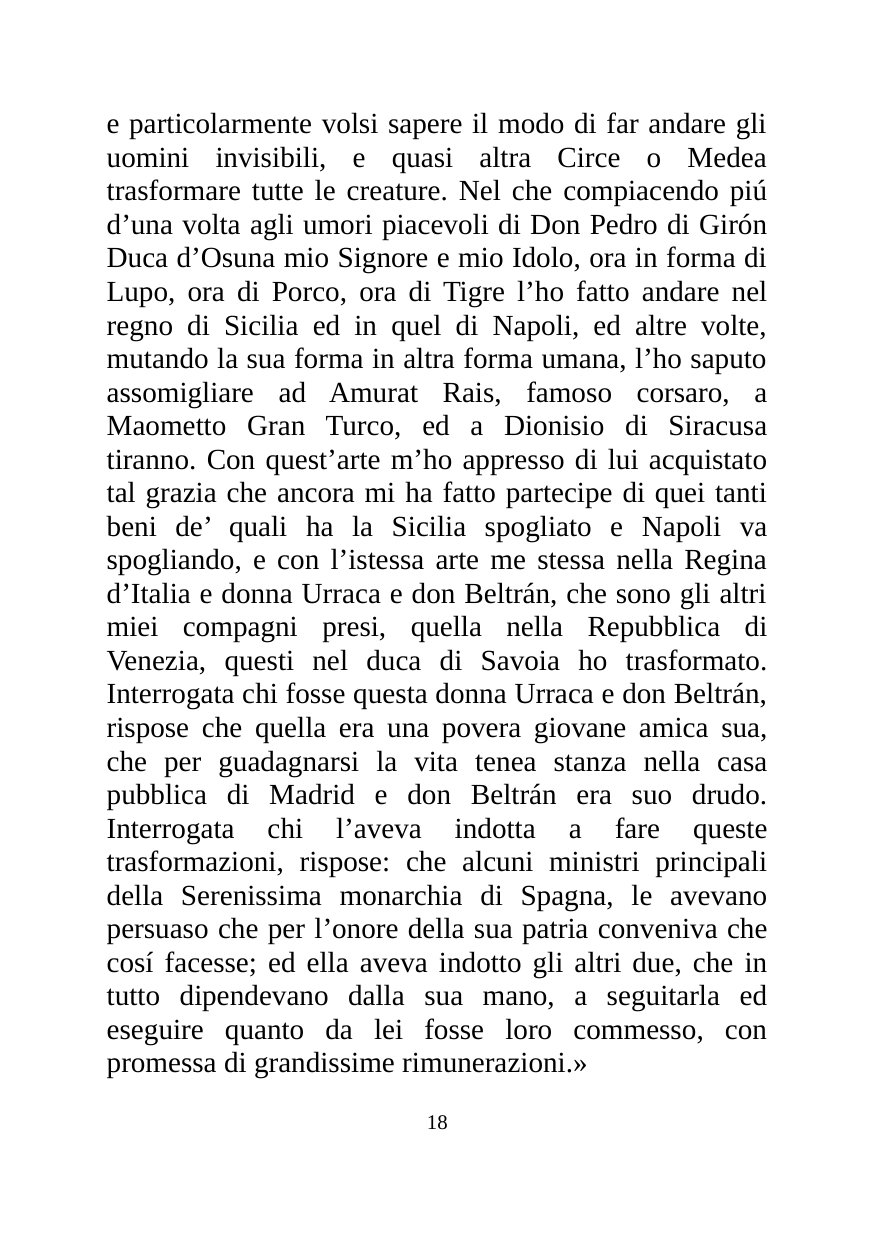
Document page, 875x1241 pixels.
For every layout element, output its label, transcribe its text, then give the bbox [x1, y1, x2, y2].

text e particolarmente volsi sapere il modo di far andare gli uomini invisibili, e quasi altra Circe o Medea trasformare tutte le creature. Nel che compiacendo piú d’una volta agli umori piacevoli di Don Pedro di Girón Duca d’Osuna mio Signore e mio Idolo, ora in forma di Lupo, ora di Porco, ora di Tigre l’ho fatto andare nel regno di Sicilia ed in quel di Napoli, ed altre volte, mutando la sua forma in altra forma umana, l’ho saputo assomigliare ad Amurat Rais, famoso corsaro, a Maometto Gran Turco, ed a Dionisio di Siracusa tiranno. Con quest’arte m’ho appresso di lui acquistato tal grazia che ancora mi ha fatto partecipe di quei tanti beni de’ quali ha la Sicilia spogliato e Napoli va spogliando, e con l’istessa arte me stessa nella Regina d’Italia e donna Urraca e don Beltrán, che sono gli altri miei compagni presi, quella nella Repubblica di Venezia, questi nel duca di Savoia ho trasformato. Interrogata chi fosse questa donna Urraca e don Beltrán, rispose che quella era una povera giovane amica sua, che per guadagnarsi la vita tenea stanza nella casa pubblica di Madrid e don Beltrán era suo drudo. Interrogata chi l’aveva indotta a fare queste trasformazioni, rispose: che alcuni ministri principali della Serenissima monarchia di Spagna, le avevano persuaso che per l’onore della sua patria conveniva che cosí facesse; ed ella aveva indotto gli altri due, che in tutto dipendevano dalla sua mano, a seguitarla ed eseguire quanto da lei fosse loro commesso, con promessa di grandissime rimunerazioni.» [106, 106, 768, 1079]
